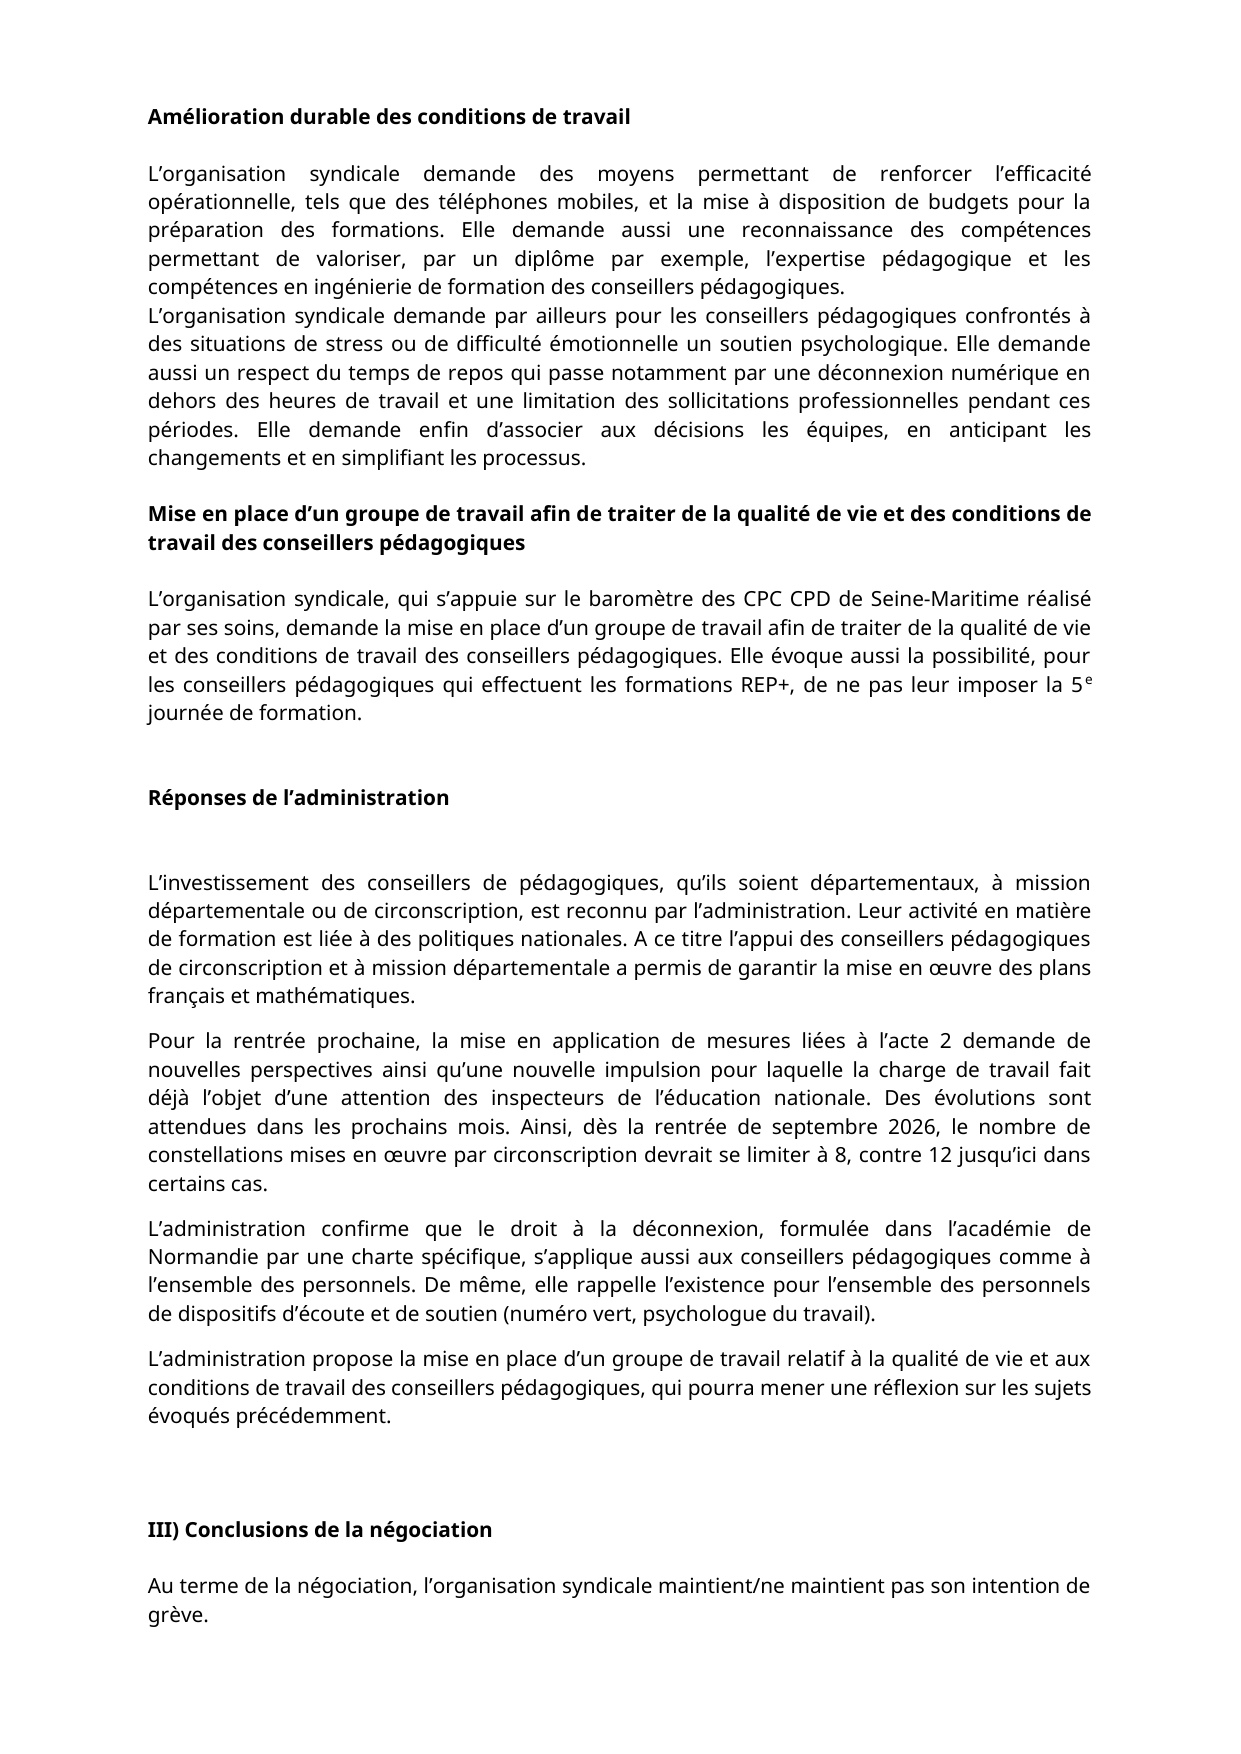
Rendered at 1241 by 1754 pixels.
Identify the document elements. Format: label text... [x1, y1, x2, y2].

text L’administration propose la mise en place d’un groupe de travail relatif à la qualité de vie et aux conditions de travail des conseillers pédagogiques, qui pourra mener une réflexion sur les sujets évoqués précédemment. [148, 1344, 1092, 1429]
text Pour la rentrée prochaine, la mise en application de mesures liées à l’acte 2 demande de nouvelles perspectives ainsi qu’une nouvelle impulsion pour laquelle la charge de travail fait déjà l’objet d’une attention des inspecteurs de l’éducation nationale. Des évolutions sont attendues dans les prochains mois. Ainsi, dès la rentrée de septembre 2026, le nombre de constellations mises en œuvre par circonscription devrait se limiter à 8, contre 12 jusqu’ici dans certains cas. [148, 1026, 1092, 1197]
text L’investissement des conseillers de pédagogiques, qu’ils soient départementaux, à mission départementale ou de circonscription, est reconnu par l’administration. Leur activité en matière de formation est liée à des politiques nationales. A ce titre l’appui des conseillers pédagogiques de circonscription et à mission départementale a permis de garantir la mise en œuvre des plans français et mathématiques. [148, 868, 1092, 1010]
text L’organisation syndicale, qui s’appuie sur le baromètre des CPC CPD de Seine-Maritime réalisé par ses soins, demande la mise en place d’un groupe de travail afin de traiter de la qualité de vie et des conditions de travail des conseillers pédagogiques. Elle évoque aussi la possibilité, pour les conseillers pédagogiques qui effectuent les formations REP+, de ne pas leur imposer la 5e journée de formation. [148, 584, 1092, 727]
text Amélioration durable des conditions de travail [148, 102, 1092, 131]
text L’organisation syndicale demande par ailleurs pour les conseillers pédagogiques confrontés à des situations de stress ou de difficulté émotionnelle un soutien psychologique. Elle demande aussi un respect du temps de repos qui passe notamment par une déconnexion numérique en dehors des heures de travail et une limitation des sollicitations professionnelles pendant ces périodes. Elle demande enfin d’associer aux décisions les équipes, en anticipant les changements et en simplifiant les processus. [148, 301, 1092, 472]
text Au terme de la négociation, l’organisation syndicale maintient/ne maintient pas son intention de grève. [148, 1572, 1092, 1628]
text Mise en place d’un groupe de travail afin de traiter de la qualité de vie et des conditions de travail des conseillers pédagogiques [148, 499, 1092, 556]
text Réponses de l’administration [148, 783, 1092, 811]
text L’administration confirme que le droit à la déconnexion, formulée dans l’académie de Normandie par une charte spécifique, s’applique aussi aux conseillers pédagogiques comme à l’ensemble des personnels. De même, elle rappelle l’existence pour l’ensemble des personnels de dispositifs d’écoute et de soutien (numéro vert, psychologue du travail). [148, 1214, 1092, 1327]
text III) Conclusions de la négociation [148, 1515, 1092, 1543]
text L’organisation syndicale demande des moyens permettant de renforcer l’efficacité opérationnelle, tels que des téléphones mobiles, et la mise à disposition de budgets pour la préparation des formations. Elle demande aussi une reconnaissance des compétences permettant de valoriser, par un diplôme par exemple, l’expertise pédagogique et les compétences en ingénierie de formation des conseillers pédagogiques. [148, 159, 1092, 301]
